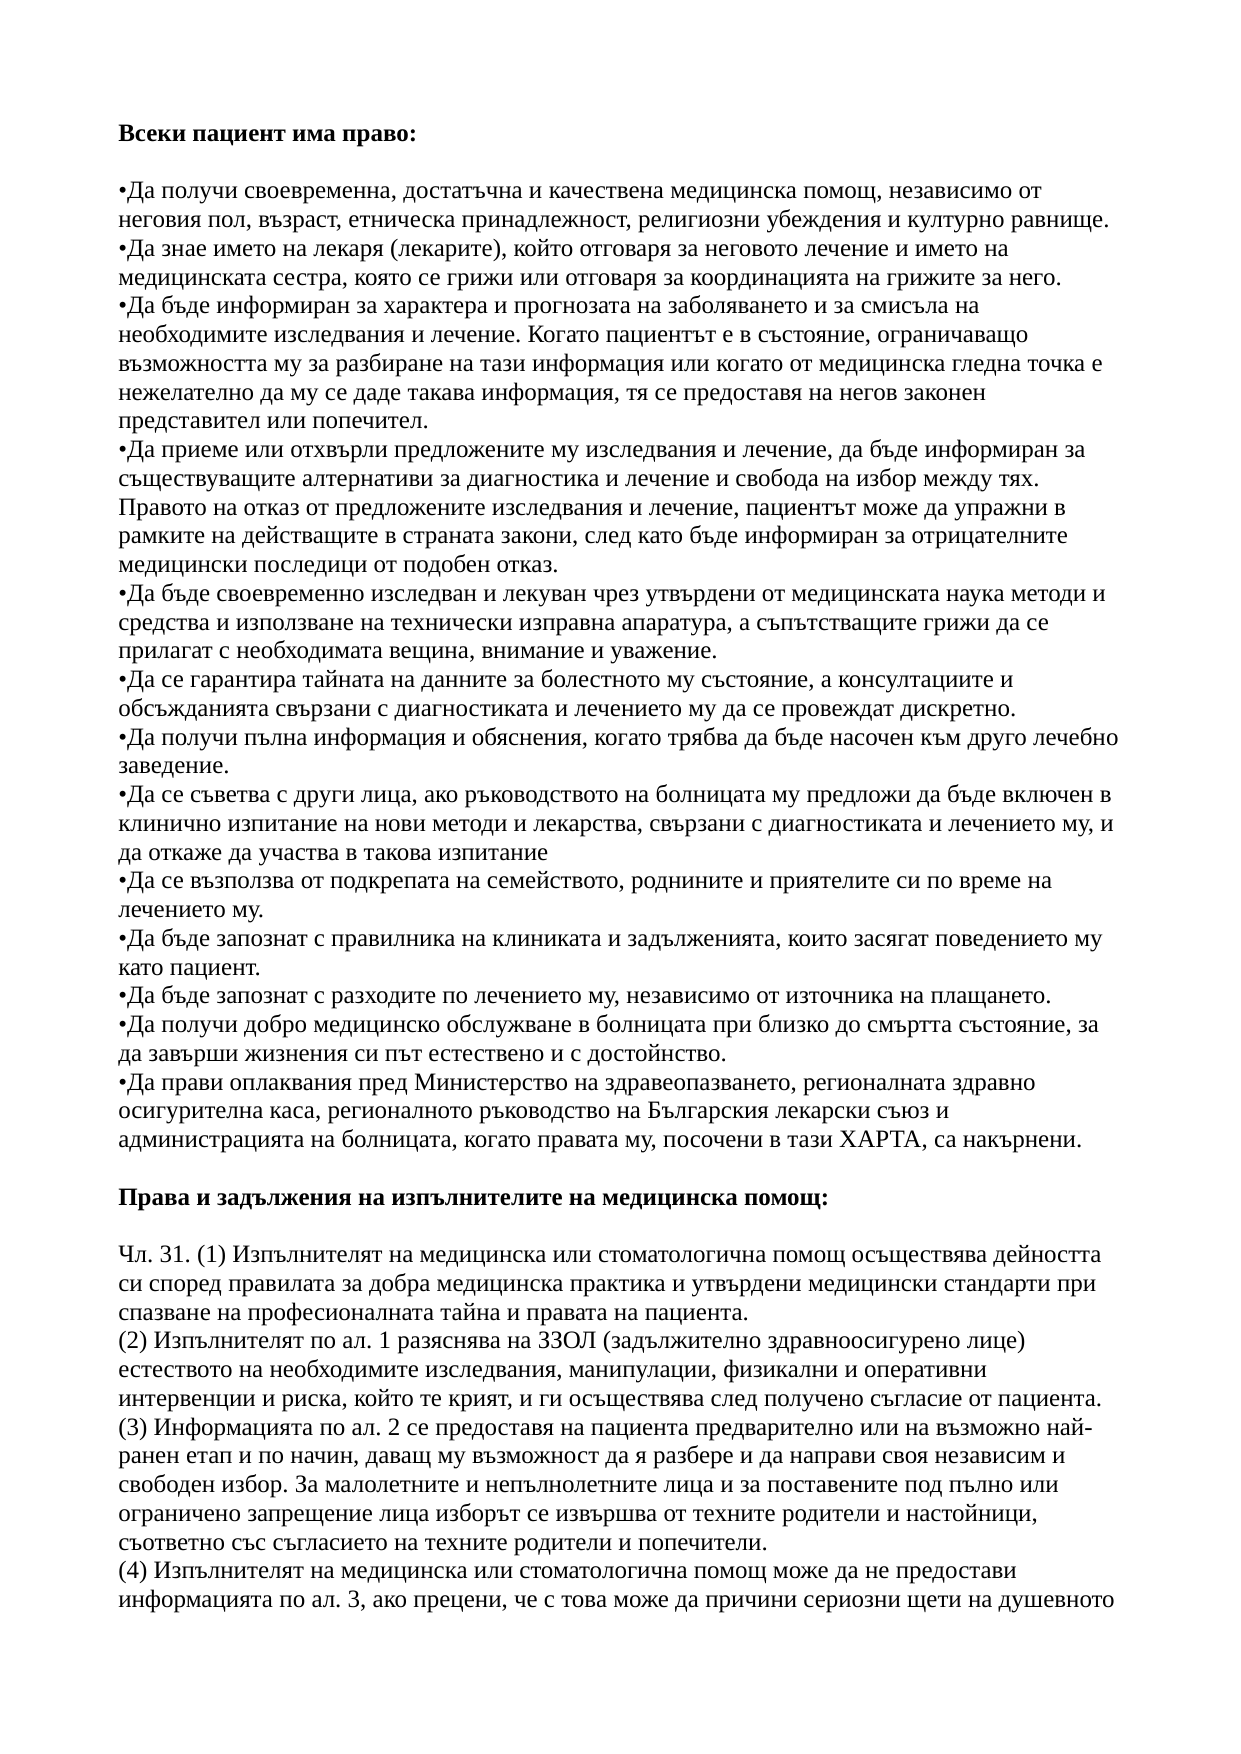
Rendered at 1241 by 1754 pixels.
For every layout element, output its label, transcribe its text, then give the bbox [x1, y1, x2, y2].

text ​Всеки пациент има право: •Да получи своевременна, достатъчна и качествена медицинска помощ, независимо от неговия пол, възраст, етническа принадлежност, религиозни убеждения и културно равнище. •Да знае името на лекаря (лекарите), който отговаря за неговото лечение и името на медицинската сестра, която се грижи или отговаря за координацията на грижите за него. •Да бъде информиран за характера и прогнозата на заболяването и за смисъла на необходимите изследвания и лечение. Когато пациентът е в състояние, ограничаващо възможността му за разбиране на тази информация или когато от медицинска гледна точка е нежелателно да му се даде такава информация, тя се предоставя на негов законен представител или попечител. •Да приеме или отхвърли предложените му изследвания и лечение, да бъде информиран за съществуващите алтернативи за диагностика и лечение и свобода на избор между тях. Правото на отказ от предложените изследвания и лечение, пациентът може да упражни в рамките на действащите в страната закони, след като бъде информиран за отрицателните медицински последици от подобен отказ. •Да бъде своевременно изследван и лекуван чрез утвърдени от медицинската наука методи и средства и използване на технически изправна апаратура, а съпътстващите грижи да се прилагат с необходимата вещина, внимание и уважение. •Да се гарантира тайната на данните за болестното му състояние, а консултациите и обсъжданията свързани с диагностиката и лечението му да се провеждат дискретно. •Да получи пълна информация и обяснения, когато трябва да бъде насочен към друго лечебно заведение. •Да се съветва с други лица, ако ръководството на болницата му предложи да бъде включен в клинично изпитание на нови методи и лекарства, свързани с диагностиката и лечението му, и да откаже да участва в такова изпитание •Да се възползва от подкрепата на семейството, роднините и приятелите си по време на лечението му. •Да бъде запознат с правилника на клиниката и задълженията, които засягат поведението му като пациент. •Да бъде запознат с разходите по лечението му, независимо от източника на плащането. •Да получи добро медицинско обслужване в болницата при близко до смъртта състояние, за да завърши жизнения си път естествено и с достойнство. •Да прави оплаквания пред Министерство на здравеопазването, регионалната здравно осигурителна каса, регионалното ръководство на Българския лекарски съюз и администрацията на болницата, когато правата му, посочени в тази ХАРТА, са накърнени. Права и задължения на изпълнителите на медицинска помощ: Чл. 31. (1) Изпълнителят на медицинска или стоматологична помощ осъществява дейността си според правилата за добра медицинска практика и утвърдени медицински стандарти при спазване на професионалната тайна и правата на пациента. (2) Изпълнителят по ал. 1 разяснява на ЗЗОЛ (задължително здравноосигурено лице) естеството на необходимите изследвания, манипулации, физикални и оперативни интервенции и риска, който те крият, и ги осъществява след получено съгласие от пациента. (3) Информацията по ал. 2 се предоставя на пациента предварително или на възможно най-ранен етап и по начин, даващ му възможност да я разбере и да направи своя независим и свободен избор. За малолетните и непълнолетните лица и за поставените под пълно или ограничено запрещение лица изборът се извършва от техните родители и настойници, съответно със съгласието на техните родители и попечители. (4) Изпълнителят на медицинска или стоматологична помощ може да не предостави информацията по ал. 3, ако прецени, че с това може да причини сериозни щети на душевното [118, 118, 1122, 1613]
